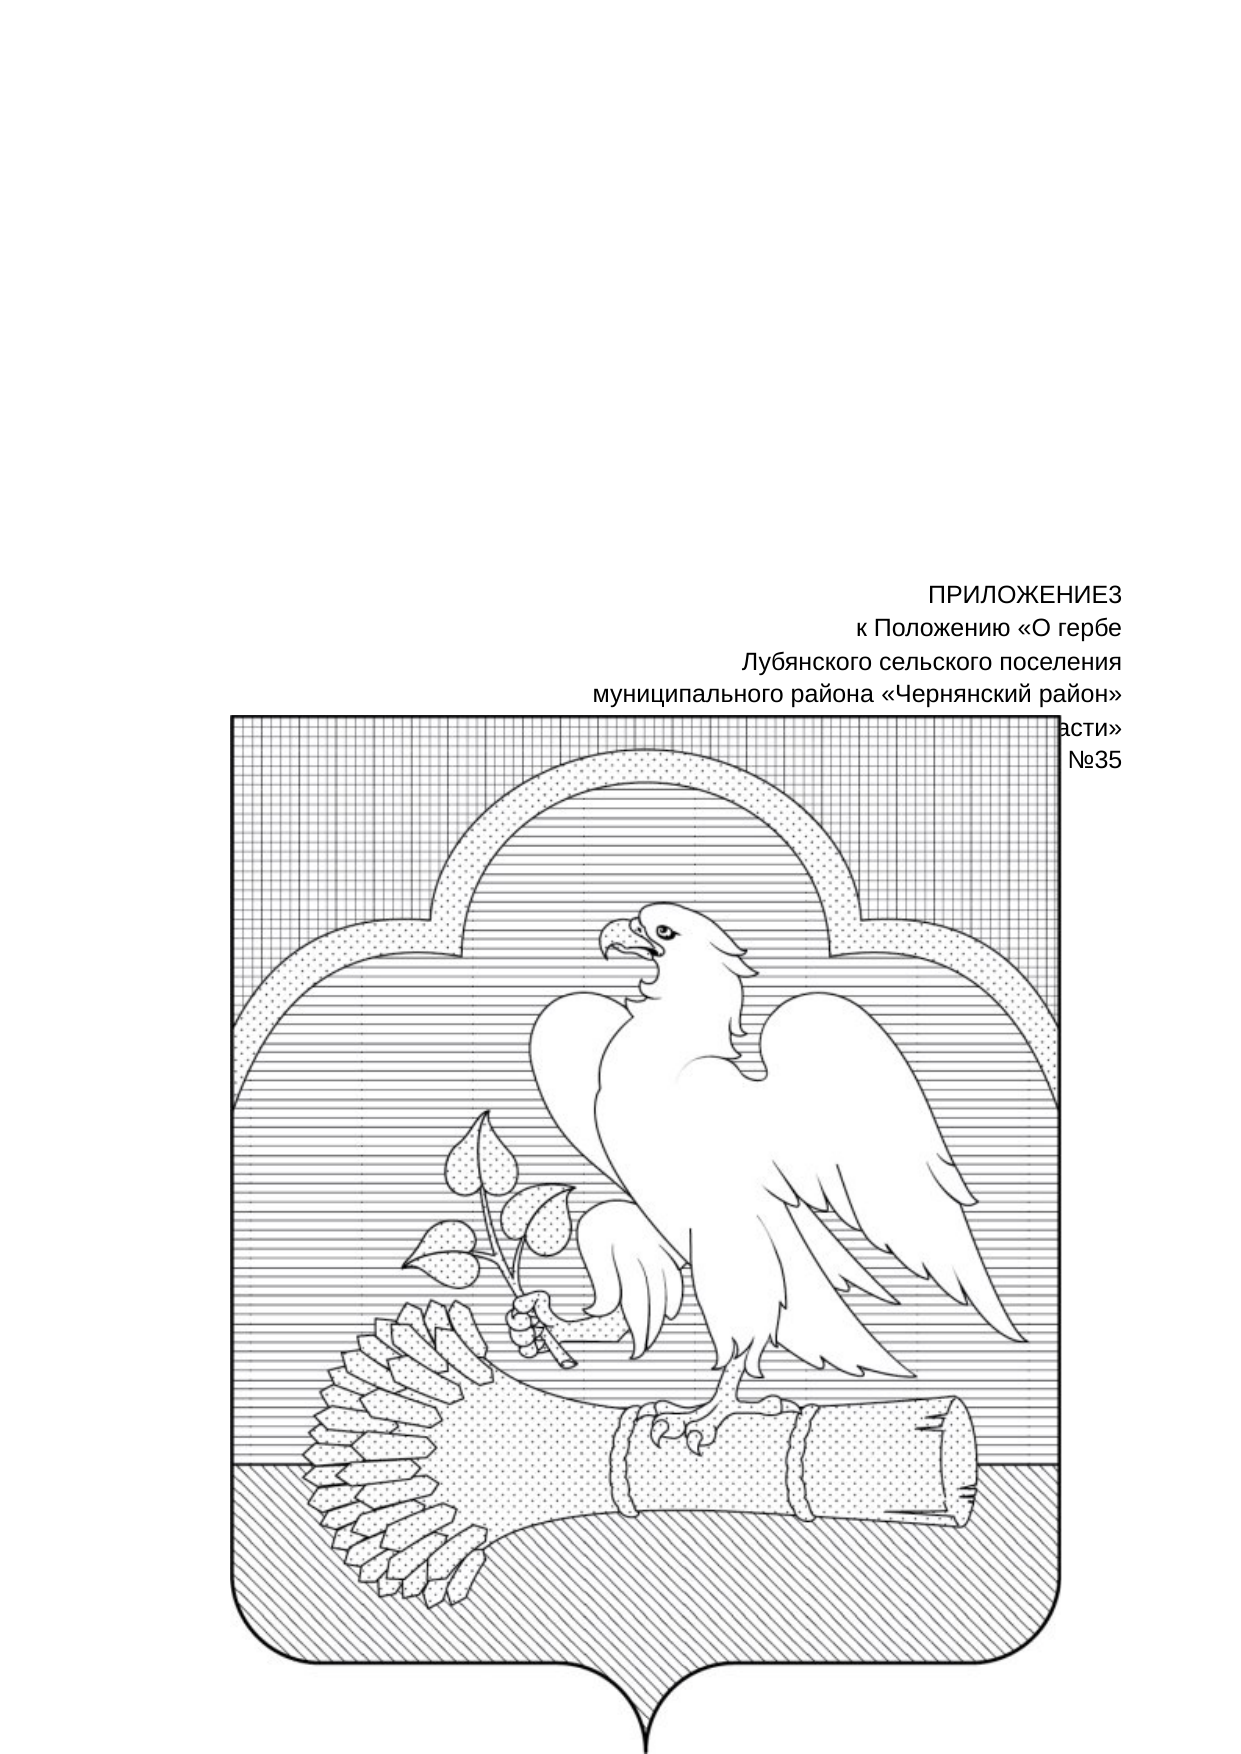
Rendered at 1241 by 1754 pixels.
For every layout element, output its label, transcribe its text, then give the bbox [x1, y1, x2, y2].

text от «21» августа 2019 г. №35 [1062, 746, 1122, 774]
text ШТРИХОВКОЙ ДЛЯ ОБОЗНАЧЕНИЯ ЦВЕТА ГЕРБА [1062, 878, 1122, 906]
text ПРИЛОЖЕНИЕ3 [118, 580, 1122, 609]
text Белгородской области» [118, 712, 1122, 741]
text ЛУБЯНСКОГО СЕЛЬСКОГО ПОСЕЛЕНИЯ МУНИЦИПАЛЬНОГО РАЙОНА «ЧЕРНЯНСКИЙ РАЙОН» БЕЛГОРОДСКОЙ ОБЛАСТИ [118, 911, 230, 972]
text ОДНОЦВЕТНЫЙ КОНТУРНЫЙ РИСУНОК С УСЛОВНОЙ [1062, 844, 1122, 873]
picture [230, 715, 1062, 1754]
text (гербовый щит) [118, 977, 230, 1005]
text (гербовый щит) [1062, 977, 1122, 1005]
text Лубянского сельского поселения [118, 646, 1122, 675]
text муниципального района «Чернянский район» [118, 679, 1122, 708]
text к Положению «О гербе [118, 613, 1122, 642]
text ШТРИХОВКОЙ ДЛЯ ОБОЗНАЧЕНИЯ ЦВЕТА ГЕРБА [118, 878, 230, 906]
text ОДНОЦВЕТНЫЙ КОНТУРНЫЙ РИСУНОК С УСЛОВНОЙ [118, 844, 230, 873]
text ЛУБЯНСКОГО СЕЛЬСКОГО ПОСЕЛЕНИЯ МУНИЦИПАЛЬНОГО РАЙОНА «ЧЕРНЯНСКИЙ РАЙОН» БЕЛГОРОДСКОЙ ОБЛАСТИ [1062, 911, 1122, 972]
text от «21» августа 2019 г. №35 [118, 746, 230, 774]
